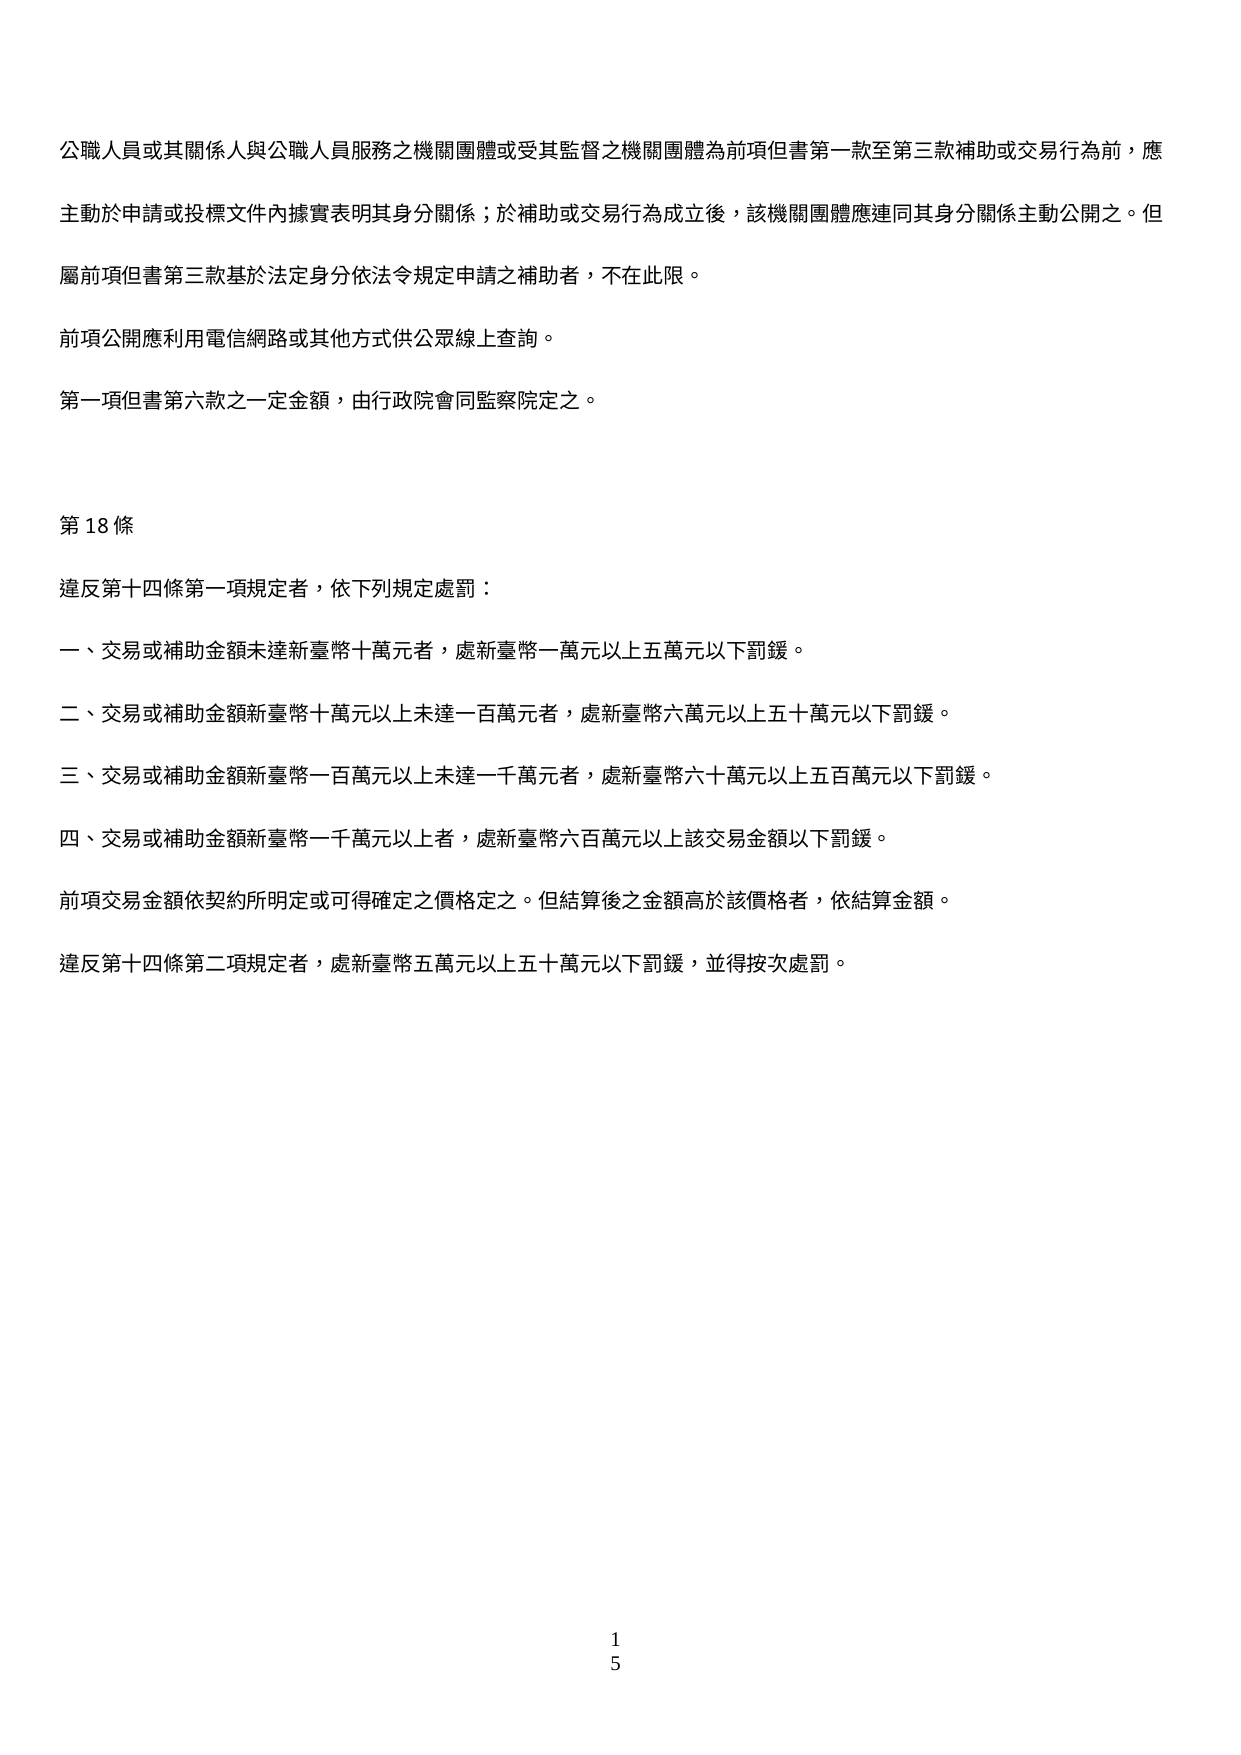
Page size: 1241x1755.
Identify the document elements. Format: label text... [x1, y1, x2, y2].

text 違反第十四條第一項規定者，依下列規定處罰： [59, 545, 1163, 608]
text 二、交易或補助金額新臺幣十萬元以上未達一百萬元者，處新臺幣六萬元以上五十萬元以下罰鍰。 [59, 670, 1163, 733]
text 違反第十四條第二項規定者，處新臺幣五萬元以上五十萬元以下罰鍰，並得按次處罰。 [59, 920, 1163, 983]
text 第一項但書第六款之一定金額，由行政院會同監察院定之。 [59, 358, 1163, 420]
text 公職人員或其關係人與公職人員服務之機關團體或受其監督之機關團體為前項但書第一款至第三款補助或交易行為前，應主動於申請或投標文件內據實表明其身分關係；於補助或交易行為成立後，該機關團體應連同其身分關係主動公開之。但屬前項但書第三款基於法定身分依法令規定申請之補助者，不在此限。 [59, 108, 1163, 295]
text 第18條 [59, 483, 1163, 545]
text 四、交易或補助金額新臺幣一千萬元以上者，處新臺幣六百萬元以上該交易金額以下罰鍰。 [59, 795, 1163, 858]
text 一、交易或補助金額未達新臺幣十萬元者，處新臺幣一萬元以上五萬元以下罰鍰。 [59, 608, 1163, 670]
text 三、交易或補助金額新臺幣一百萬元以上未達一千萬元者，處新臺幣六十萬元以上五百萬元以下罰鍰。 [59, 733, 1163, 795]
text 前項交易金額依契約所明定或可得確定之價格定之。但結算後之金額高於該價格者，依結算金額。 [59, 858, 1163, 920]
text 前項公開應利用電信網路或其他方式供公眾線上查詢。 [59, 295, 1163, 358]
